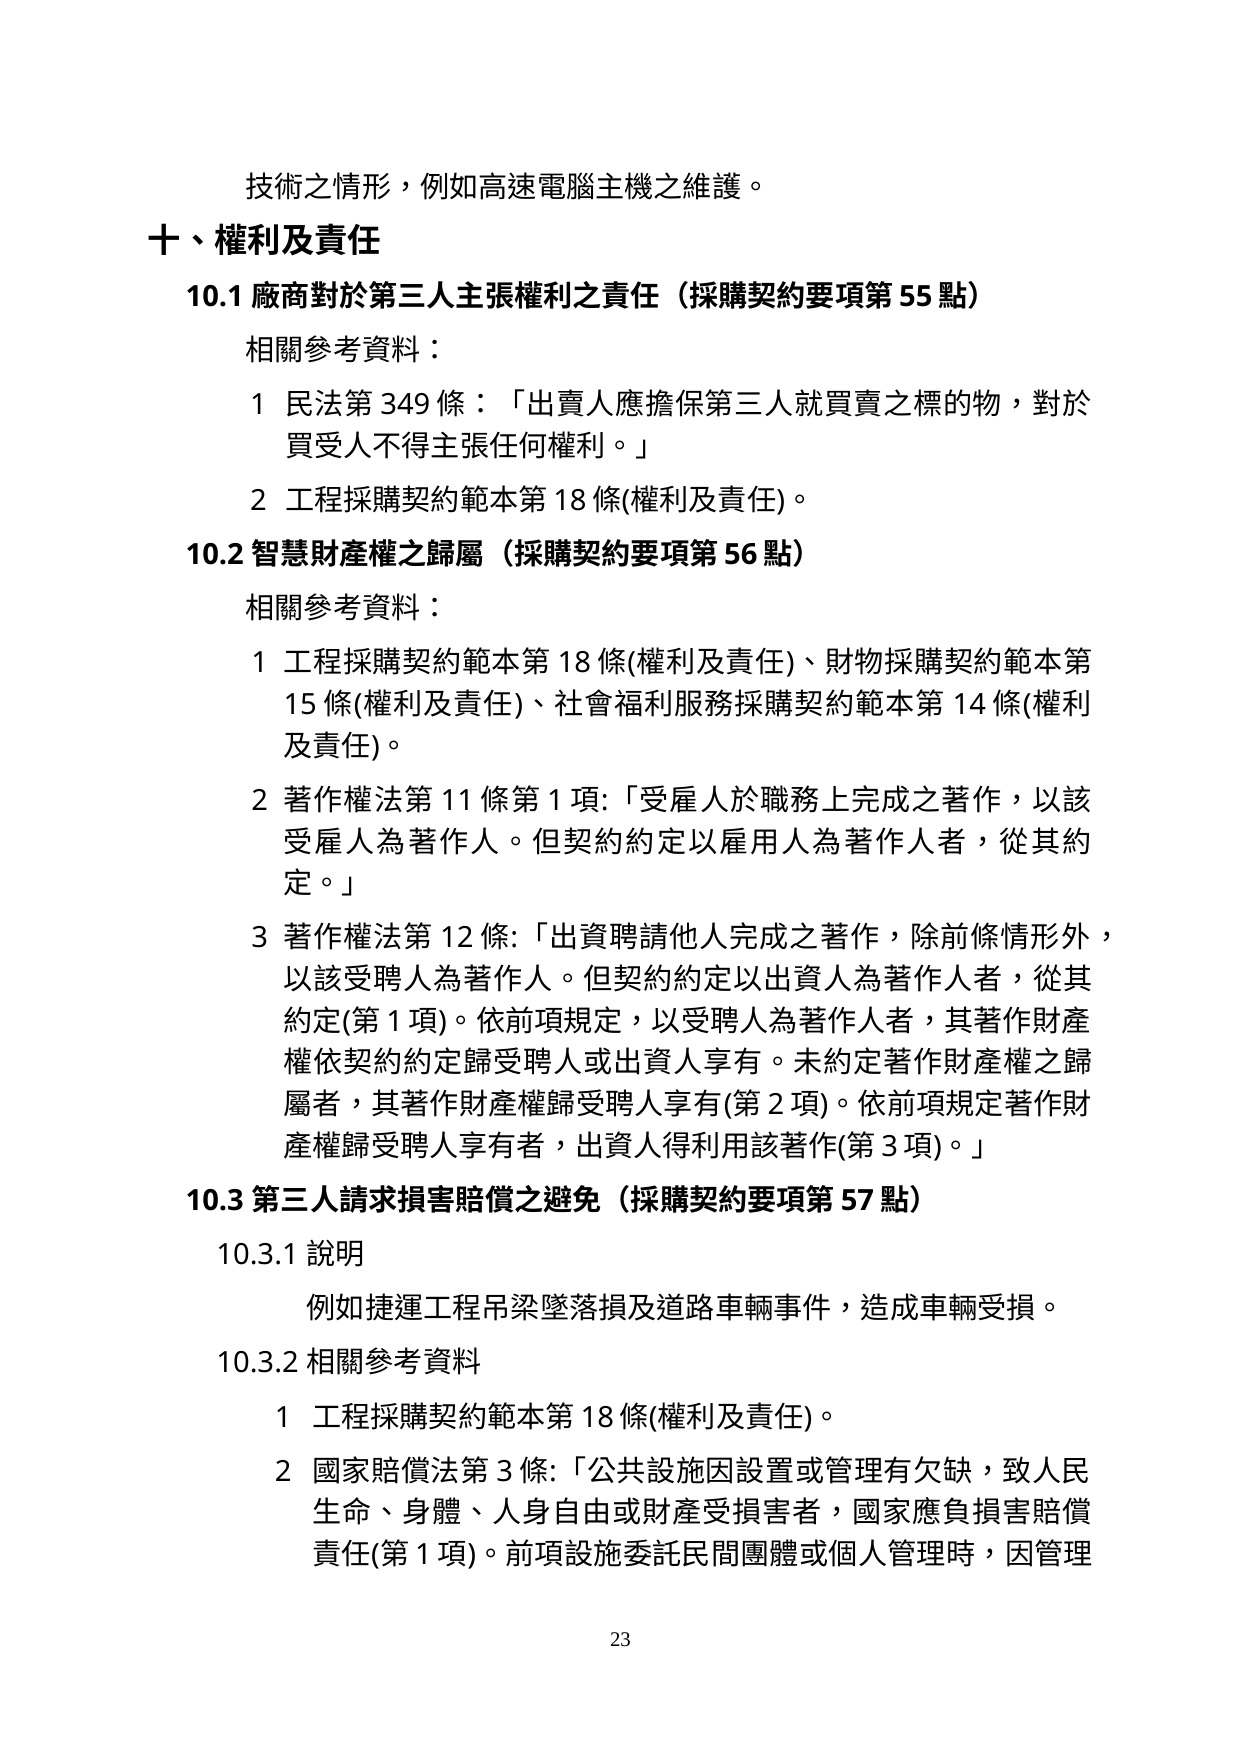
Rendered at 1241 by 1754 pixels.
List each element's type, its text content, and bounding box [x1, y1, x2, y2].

text 相關參考資料： [216, 327, 1092, 369]
list 民法第349條：「出賣人應擔保第三人就買賣之標的物，對於買受人不得主張任何權利。」 [250, 381, 1092, 464]
list 工程採購契約範本第18條(權利及責任)、財物採購契約範本第15條(權利及責任)、社會福利服務採購契約範本第14條(權利及責任)。 [251, 639, 1092, 764]
text 例如捷運工程吊梁墜落損及道路車輛事件，造成車輛受損。 [247, 1285, 1092, 1327]
text 10.3 第三人請求損害賠償之避免（採購契約要項第57點） [185, 1177, 1092, 1219]
list 著作權法第12條:「出資聘請他人完成之著作，除前條情形外，以該受聘人為著作人。但契約約定以出資人為著作人者，從其約定(第1項)。依前項規定，以受聘人為著作人者，其著作財產權依契約約定歸受聘人或出資人享有。未約定著作財產權之歸屬者，其著作財產權歸受聘人享有(第2項)。依前項規定著作財產權歸受聘人享有者，出資人得利用該著作(第3項)。」 [251, 914, 1092, 1164]
text 相關參考資料： [216, 585, 1092, 627]
text 10.3.1 說明 [216, 1231, 1092, 1273]
list 著作權法第11條第1項:「受雇人於職務上完成之著作，以該受雇人為著作人。但契約約定以雇用人為著作人者，從其約定。」 [251, 777, 1092, 902]
list 國家賠償法第3條:「公共設施因設置或管理有欠缺，致人民生命、身體、人身自由或財產受損害者，國家應負損害賠償責任(第1項)。前項設施委託民間團體或個人管理時，因管理 [274, 1448, 1092, 1573]
text 10.3.2 相關參考資料 [216, 1339, 1092, 1381]
list 工程採購契約範本第18條(權利及責任)。 [274, 1394, 1092, 1435]
text 10.2 智慧財產權之歸屬（採購契約要項第56點） [185, 531, 1092, 573]
text 10.1 廠商對於第三人主張權利之責任（採購契約要項第55點） [185, 273, 1092, 314]
text 十、權利及責任 [148, 219, 1092, 260]
text 技術之情形，例如高速電腦主機之維護。 [245, 164, 1092, 206]
list 工程採購契約範本第18條(權利及責任)。 [250, 477, 1092, 519]
